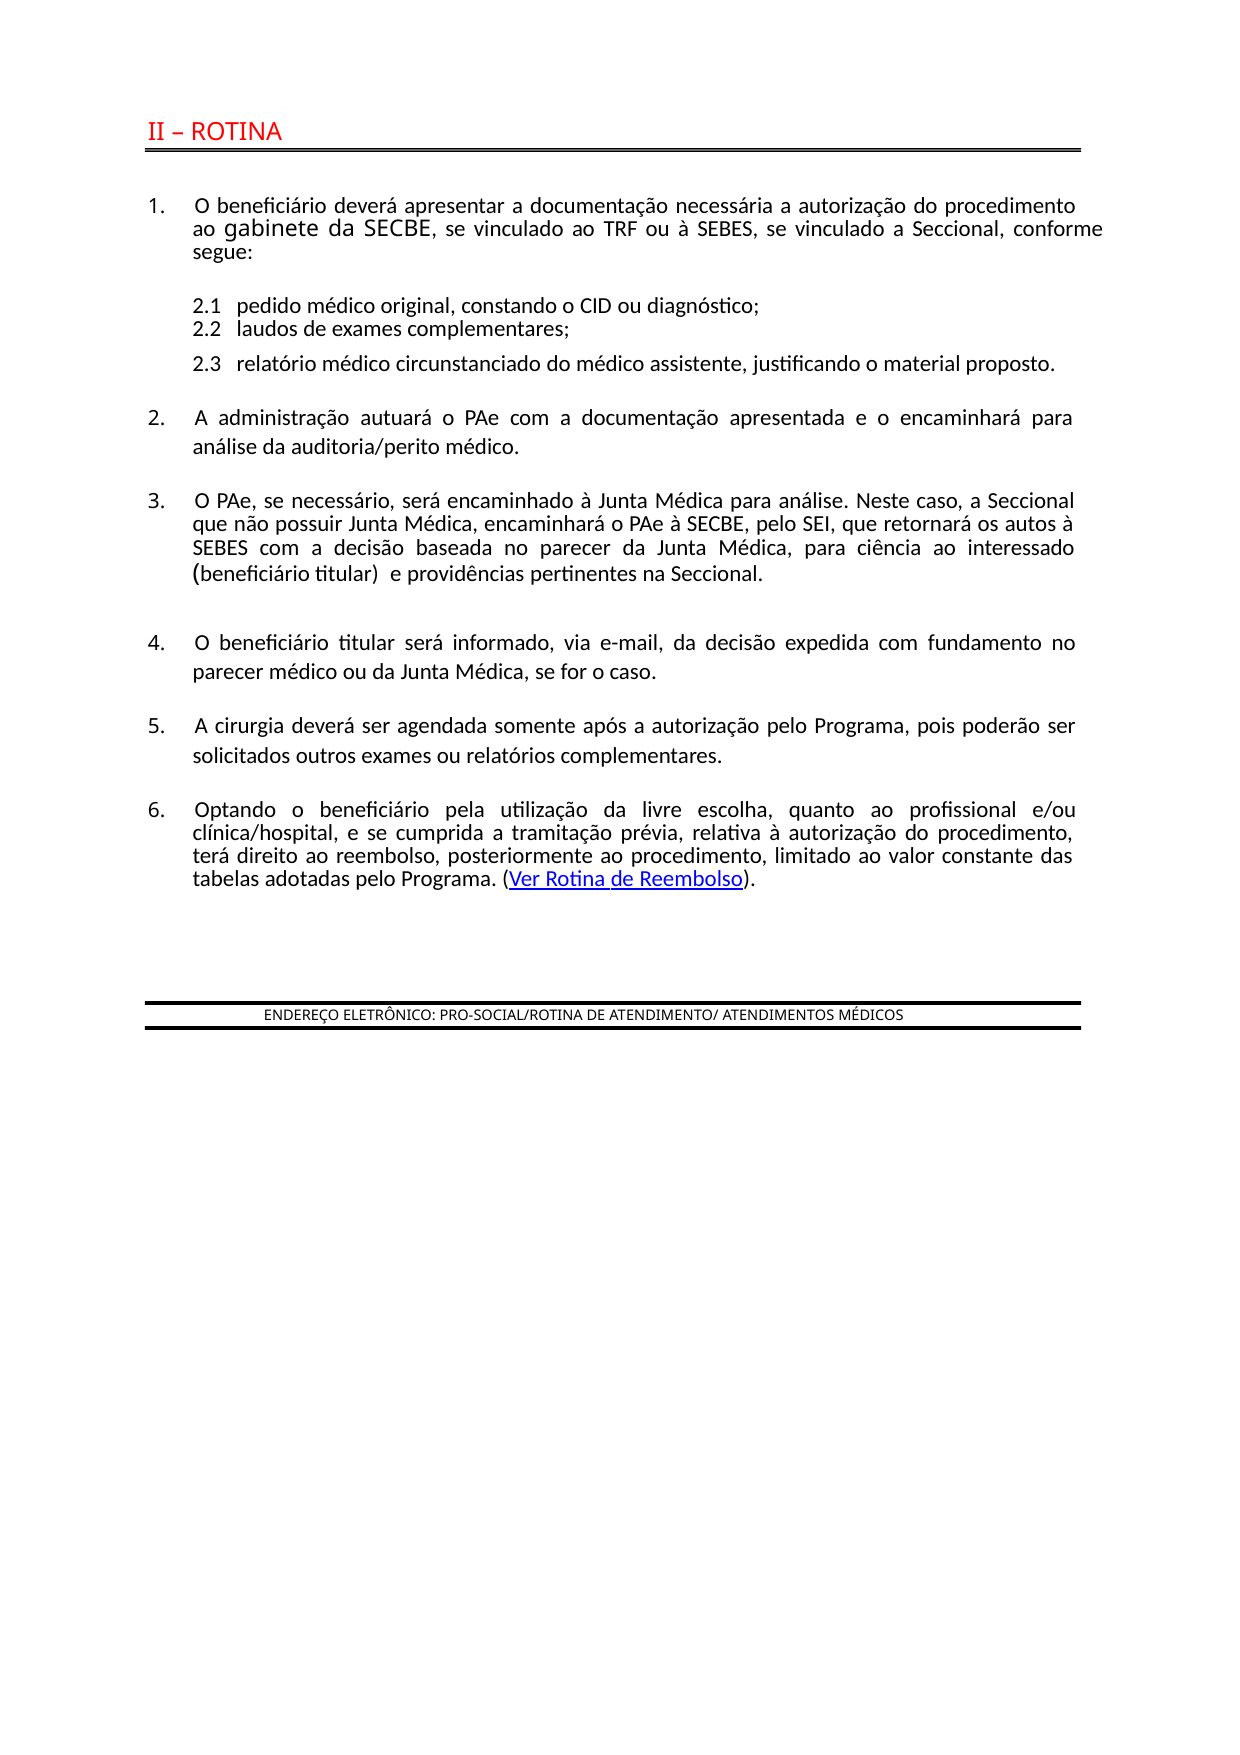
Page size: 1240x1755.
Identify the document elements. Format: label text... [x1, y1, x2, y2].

text clínica/hospital, e se cumprida a tramitação prévia, relativa à autorização do procedimento, [192, 822, 1218, 845]
text II – ROTINA [148, 121, 304, 146]
text que não possuir Junta Médica, encaminhará o PAe à SECBE, pelo SEI, que retornará os autos à [192, 513, 1218, 537]
text 4. O beneficiário titular será informado, via e-mail, da decisão expedida com fundamento no [148, 632, 1217, 655]
text parecer médico ou da Junta Médica, se for o caso. [192, 661, 728, 684]
text segue: [192, 241, 1218, 264]
text 5. A cirurgia deverá ser agendada somente após a autorização pelo Programa, pois poderão ser [148, 716, 1218, 738]
text 2.3 relatório médico circunstanciado do médico assistente, justificando o material proposto. [192, 353, 1191, 376]
text 2.2 laudos de exames complementares; [192, 318, 846, 341]
text 1. O beneficiário deverá apresentar a documentação necessária a autorização do procedimento [148, 195, 1218, 218]
text 2.1 pedido médico original, constando o CID ou diagnóstico; [192, 295, 846, 318]
text 3. O PAe, se necessário, será encaminhado à Junta Médica para análise. Neste caso, a Seccional [148, 491, 1218, 513]
text 6. Optando o beneficiário pela utilização da livre escolha, quanto ao profissional e/ou [148, 799, 1218, 822]
text (beneficiário titular) e providências pertinentes na Seccional. [192, 559, 1218, 587]
text solicitados outros exames ou relatórios complementares. [192, 745, 806, 768]
text terá direito ao reembolso, posteriormente ao procedimento, limitado ao valor constante das [192, 845, 1218, 868]
text 2. A administração autuará o PAe com a documentação apresentada e o encaminhará para [148, 407, 1218, 430]
text SEBES com a decisão baseada no parecer da Junta Médica, para ciência ao interessado [192, 537, 1218, 559]
text ENDEREÇO ELETRÔNICO: PRO-SOCIAL/ROTINA DE ATENDIMENTO/ ATENDIMENTOS MÉDICOS [264, 1007, 1066, 1024]
text tabelas adotadas pelo Programa. (Ver Rotina de Reembolso). [192, 868, 1218, 891]
text análise da auditoria/perito médico. [192, 436, 569, 459]
text ao gabinete da SECBE, se vinculado ao TRF ou à SEBES, se vinculado a Seccional, conforme [192, 218, 1218, 241]
